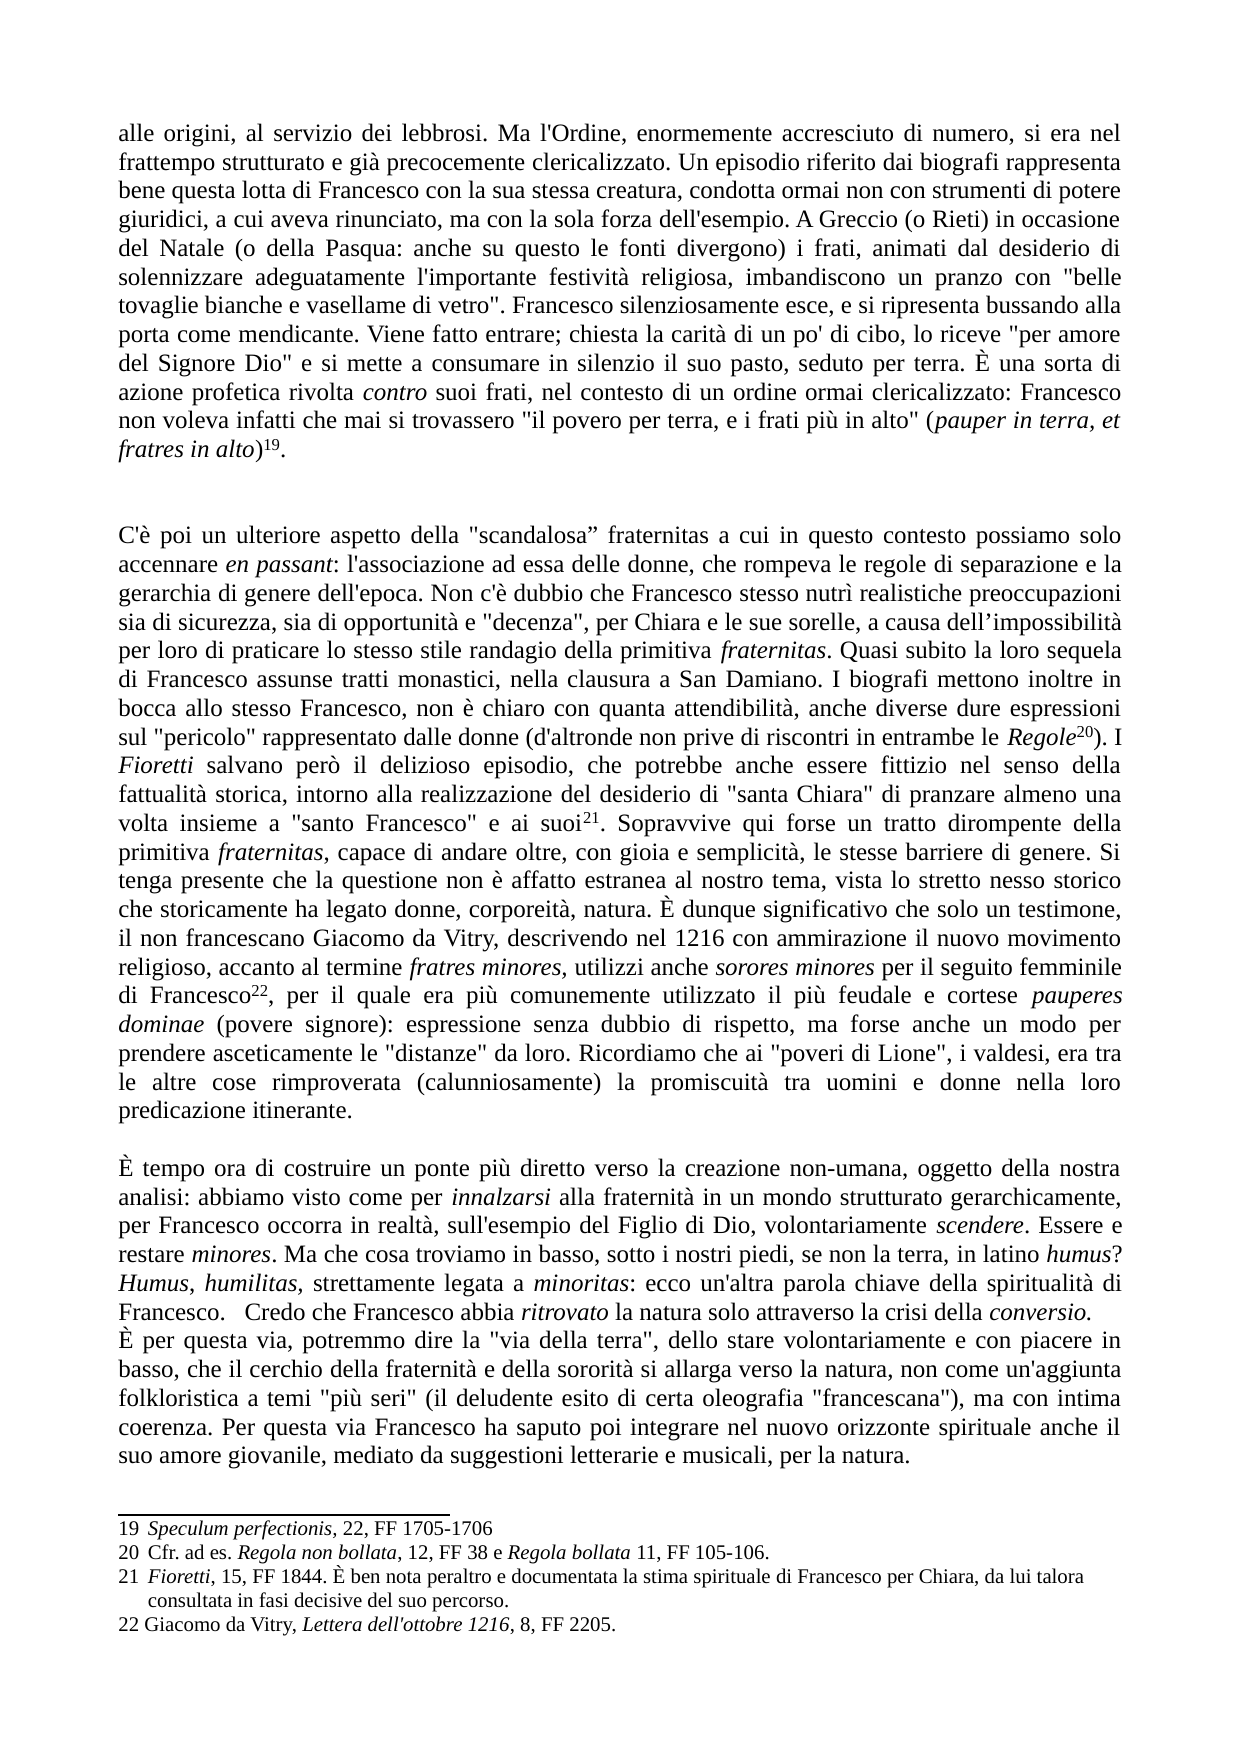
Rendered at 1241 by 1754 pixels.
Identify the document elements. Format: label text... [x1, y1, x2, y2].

text È tempo ora di costruire un ponte più diretto verso la creazione non-umana, oggetto della nostra analisi: abbiamo visto come per innalzarsi alla fraternità in un mondo strutturato gerarchicamente, per Francesco occorra in realtà, sull'esempio del Figlio di Dio, volontariamente scendere. Essere e restare minores. Ma che cosa troviamo in basso, sotto i nostri piedi, se non la terra, in latino humus? Humus, humilitas, strettamente legata a minoritas: ecco un'altra parola chiave della spiritualità di Francesco. Credo che Francesco abbia ritrovato la natura solo attraverso la crisi della conversio. [118, 1153, 1122, 1326]
text alle origini, al servizio dei lebbrosi. Ma l'Ordine, enormemente accresciuto di numero, si era nel frattempo strutturato e già precocemente clericalizzato. Un episodio riferito dai biografi rappresenta bene questa lotta di Francesco con la sua stessa creatura, condotta ormai non con strumenti di potere giuridici, a cui aveva rinunciato, ma con la sola forza dell'esempio. A Greccio (o Rieti) in occasione del Natale (o della Pasqua: anche su questo le fonti divergono) i frati, animati dal desiderio di solennizzare adeguatamente l'importante festività religiosa, imbandiscono un pranzo con "belle tovaglie bianche e vasellame di vetro". Francesco silenziosamente esce, e si ripresenta bussando alla porta come mendicante. Viene fatto entrare; chiesta la carità di un po' di cibo, lo riceve "per amore del Signore Dio" e si mette a consumare in silenzio il suo pasto, seduto per terra. È una sorta di azione profetica rivolta contro suoi frati, nel contesto di un ordine ormai clericalizzato: Francesco non voleva infatti che mai si trovassero "il povero per terra, e i frati più in alto" (pauper in terra, et fratres in alto). [118, 118, 1122, 463]
text È per questa via, potremmo dire la "via della terra", dello stare volontariamente e con piacere in basso, che il cerchio della fraternità e della sororità si allarga verso la natura, non come un'aggiunta folkloristica a temi "più seri" (il deludente esito di certa oleografia "francescana"), ma con intima coerenza. Per questa via Francesco ha saputo poi integrare nel nuovo orizzonte spirituale anche il suo amore giovanile, mediato da suggestioni letterarie e musicali, per la natura. [118, 1326, 1122, 1469]
text Fioretti, 15, FF 1844. È ben nota peraltro e documentata la stima spirituale di Francesco per Chiara, da lui talora consultata in fasi decisive del suo percorso. [118, 1564, 1122, 1612]
text Cfr. ad es. Regola non bollata, 12, FF 38 e Regola bollata 11, FF 105-106. [118, 1539, 1122, 1564]
text Giacomo da Vitry, Lettera dell'ottobre 1216, 8, FF 2205. [118, 1612, 1122, 1636]
text Speculum perfectionis, 22, FF 1705-1706 [118, 1516, 1122, 1539]
text C'è poi un ulteriore aspetto della "scandalosa” fraternitas a cui in questo contesto possiamo solo accennare en passant: l'associazione ad essa delle donne, che rompeva le regole di separazione e la gerarchia di genere dell'epoca. Non c'è dubbio che Francesco stesso nutrì realistiche preoccupazioni sia di sicurezza, sia di opportunità e "decenza", per Chiara e le sue sorelle, a causa dell’impossibilità per loro di praticare lo stesso stile randagio della primitiva fraternitas. Quasi subito la loro sequela di Francesco assunse tratti monastici, nella clausura a San Damiano. I biografi mettono inoltre in bocca allo stesso Francesco, non è chiaro con quanta attendibilità, anche diverse dure espressioni sul "pericolo" rappresentato dalle donne (d'altronde non prive di riscontri in entrambe le Regole). I Fioretti salvano però il delizioso episodio, che potrebbe anche essere fittizio nel senso della fattualità storica, intorno alla realizzazione del desiderio di "santa Chiara" di pranzare almeno una volta insieme a "santo Francesco" e ai suoi. Sopravvive qui forse un tratto dirompente della primitiva fraternitas, capace di andare oltre, con gioia e semplicità, le stesse barriere di genere. Si tenga presente che la questione non è affatto estranea al nostro tema, vista lo stretto nesso storico che storicamente ha legato donne, corporeità, natura. È dunque significativo che solo un testimone, il non francescano Giacomo da Vitry, descrivendo nel 1216 con ammirazione il nuovo movimento religioso, accanto al termine fratres minores, utilizzi anche sorores minores per il seguito femminile di Francesco, per il quale era più comunemente utilizzato il più feudale e cortese pauperes dominae (povere signore): espressione senza dubbio di rispetto, ma forse anche un modo per prendere asceticamente le "distanze" da loro. Ricordiamo che ai "poveri di Lione", i valdesi, era tra le altre cose rimproverata (calunniosamente) la promiscuità tra uomini e donne nella loro predicazione itinerante. [118, 521, 1122, 1124]
